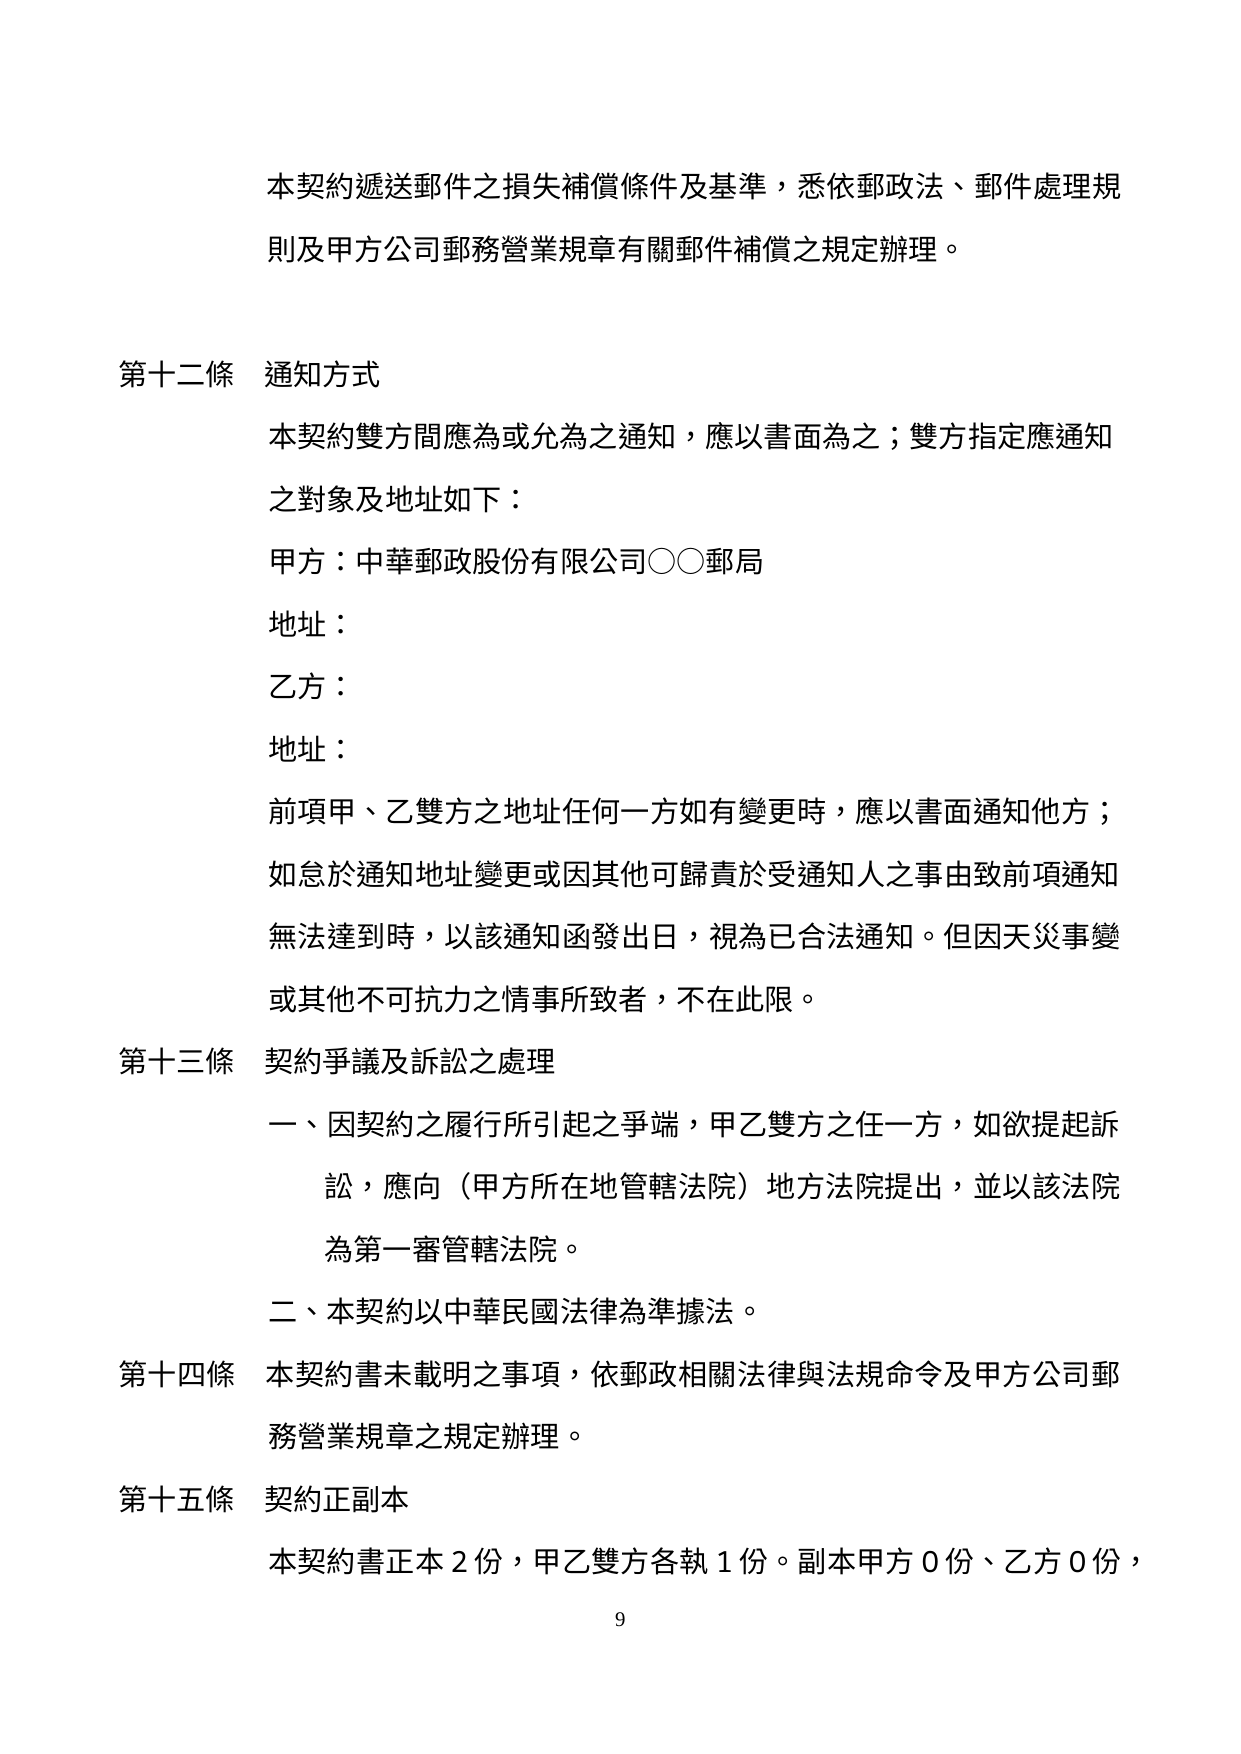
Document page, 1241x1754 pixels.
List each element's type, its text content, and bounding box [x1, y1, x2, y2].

text 地址： [118, 581, 1122, 643]
text 地址： [118, 706, 1122, 768]
text 一、因契約之履行所引起之爭端，甲乙雙方之任一方，如欲提起訴訟，應向（甲方所在地管轄法院）地方法院提出，並以該法院為第一審管轄法院。 [268, 1081, 1122, 1268]
text 第十二條 通知方式 [118, 331, 1122, 393]
text 二、本契約以中華民國法律為準據法。 [118, 1268, 1122, 1331]
text 第十四條 本契約書未載明之事項，依郵政相關法律與法規命令及甲方公司郵務營業規章之規定辦理。 [118, 1331, 1122, 1456]
text 本契約遞送郵件之損失補償條件及基準，悉依郵政法、郵件處理規則及甲方公司郵務營業規章有關郵件補償之規定辦理。 [267, 143, 1122, 268]
text 本契約書正本2份，甲乙雙方各執1份。副本甲方Ο份、乙方Ο份，由甲乙雙方及相關單位分別執用。副本如有誤繕，以正本為準。 [268, 1518, 1122, 1581]
text 第十五條 契約正副本 [118, 1456, 1122, 1518]
text 甲方：中華郵政股份有限公司○○郵局 [118, 518, 1122, 581]
text 第十三條 契約爭議及訴訟之處理 [118, 1018, 1122, 1081]
text 前項甲、乙雙方之地址任何一方如有變更時，應以書面通知他方；如怠於通知地址變更或因其他可歸責於受通知人之事由致前項通知無法達到時，以該通知函發出日，視為已合法通知。但因天災事變或其他不可抗力之情事所致者，不在此限。 [268, 768, 1122, 1018]
text 本契約雙方間應為或允為之通知，應以書面為之；雙方指定應通知之對象及地址如下： [268, 393, 1122, 518]
text 乙方： [118, 643, 1122, 706]
